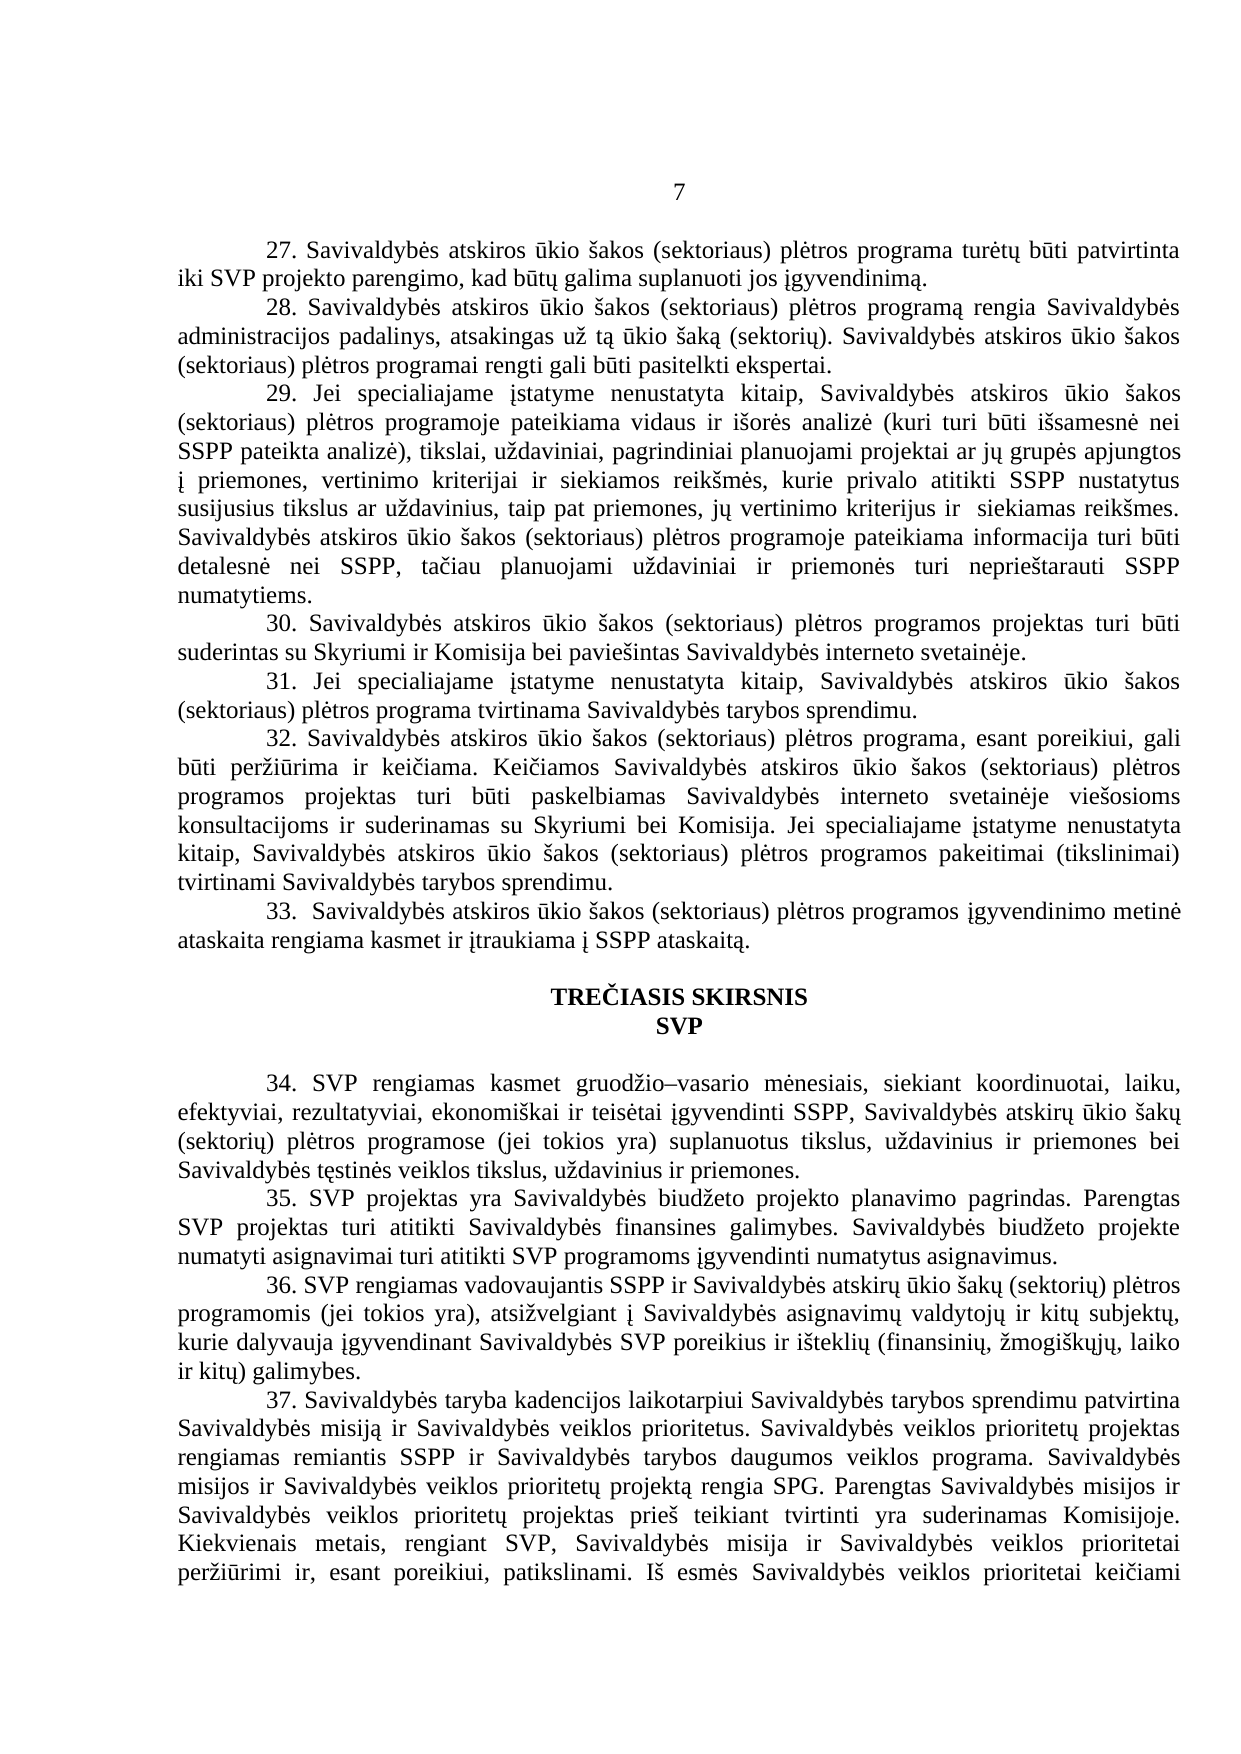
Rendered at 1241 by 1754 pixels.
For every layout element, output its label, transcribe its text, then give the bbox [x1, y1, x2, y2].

text 28. Savivaldybės atskiros ūkio šakos (sektoriaus) plėtros programą rengia Savivaldybės administracijos padalinys, atsakingas už tą ūkio šaką (sektorių). Savivaldybės atskiros ūkio šakos (sektoriaus) plėtros programai rengti gali būti pasitelkti ekspertai. [177, 292, 1181, 378]
text 35. SVP projektas yra Savivaldybės biudžeto projekto planavimo pagrindas. Parengtas SVP projektas turi atitikti Savivaldybės finansines galimybes. Savivaldybės biudžeto projekte numatyti asignavimai turi atitikti SVP programoms įgyvendinti numatytus asignavimus. [177, 1183, 1181, 1270]
text 30. Savivaldybės atskiros ūkio šakos (sektoriaus) plėtros programos projektas turi būti suderintas su Skyriumi ir Komisija bei paviešintas Savivaldybės interneto svetainėje. [177, 608, 1181, 666]
text 29. Jei specialiajame įstatyme nenustatyta kitaip, Savivaldybės atskiros ūkio šakos (sektoriaus) plėtros programoje pateikiama vidaus ir išorės analizė (kuri turi būti išsamesnė nei SSPP pateikta analizė), tikslai, uždaviniai, pagrindiniai planuojami projektai ar jų grupės apjungtos į priemones, vertinimo kriterijai ir siekiamos reikšmės, kurie privalo atitikti SSPP nustatytus susijusius tikslus ar uždavinius, taip pat priemones, jų vertinimo kriterijus ir siekiamas reikšmes. Savivaldybės atskiros ūkio šakos (sektoriaus) plėtros programoje pateikiama informacija turi būti detalesnė nei SSPP, tačiau planuojami uždaviniai ir priemonės turi neprieštarauti SSPP numatytiems. [177, 378, 1181, 608]
text 31. Jei specialiajame įstatyme nenustatyta kitaip, Savivaldybės atskiros ūkio šakos (sektoriaus) plėtros programa tvirtinama Savivaldybės tarybos sprendimu. [177, 666, 1181, 723]
text 27. Savivaldybės atskiros ūkio šakos (sektoriaus) plėtros programa turėtų būti patvirtinta iki SVP projekto parengimo, kad būtų galima suplanuoti jos įgyvendinimą. [177, 235, 1181, 292]
text TREČIASIS SKIRSNIS [177, 982, 1181, 1011]
text 34. SVP rengiamas kasmet gruodžio–vasario mėnesiais, siekiant koordinuotai, laiku, efektyviai, rezultatyviai, ekonomiškai ir teisėtai įgyvendinti SSPP, Savivaldybės atskirų ūkio šakų (sektorių) plėtros programose (jei tokios yra) suplanuotus tikslus, uždavinius ir priemones bei Savivaldybės tęstinės veiklos tikslus, uždavinius ir priemones. [177, 1068, 1181, 1183]
text SVP [177, 1011, 1181, 1040]
text 33. Savivaldybės atskiros ūkio šakos (sektoriaus) plėtros programos įgyvendinimo metinė ataskaita rengiama kasmet ir įtraukiama į SSPP ataskaitą. [177, 896, 1181, 953]
text 37. Savivaldybės taryba kadencijos laikotarpiui Savivaldybės tarybos sprendimu patvirtina Savivaldybės misiją ir Savivaldybės veiklos prioritetus. Savivaldybės veiklos prioritetų projektas rengiamas remiantis SSPP ir Savivaldybės tarybos daugumos veiklos programa. Savivaldybės misijos ir Savivaldybės veiklos prioritetų projektą rengia SPG. Parengtas Savivaldybės misijos ir Savivaldybės veiklos prioritetų projektas prieš teikiant tvirtinti yra suderinamas Komisijoje. Kiekvienais metais, rengiant SVP, Savivaldybės misija ir Savivaldybės veiklos prioritetai peržiūrimi ir, esant poreikiui, patikslinami. Iš esmės Savivaldybės veiklos prioritetai keičiami [177, 1385, 1181, 1586]
text 36. SVP rengiamas vadovaujantis SSPP ir Savivaldybės atskirų ūkio šakų (sektorių) plėtros programomis (jei tokios yra), atsižvelgiant į Savivaldybės asignavimų valdytojų ir kitų subjektų, kurie dalyvauja įgyvendinant Savivaldybės SVP poreikius ir išteklių (finansinių, žmogiškųjų, laiko ir kitų) galimybes. [177, 1270, 1181, 1385]
text 32. Savivaldybės atskiros ūkio šakos (sektoriaus) plėtros programa, esant poreikiui, gali būti peržiūrima ir keičiama. Keičiamos Savivaldybės atskiros ūkio šakos (sektoriaus) plėtros programos projektas turi būti paskelbiamas Savivaldybės interneto svetainėje viešosioms konsultacijoms ir suderinamas su Skyriumi bei Komisija. Jei specialiajame įstatyme nenustatyta kitaip, Savivaldybės atskiros ūkio šakos (sektoriaus) plėtros programos pakeitimai (tikslinimai) tvirtinami Savivaldybės tarybos sprendimu. [177, 723, 1181, 896]
